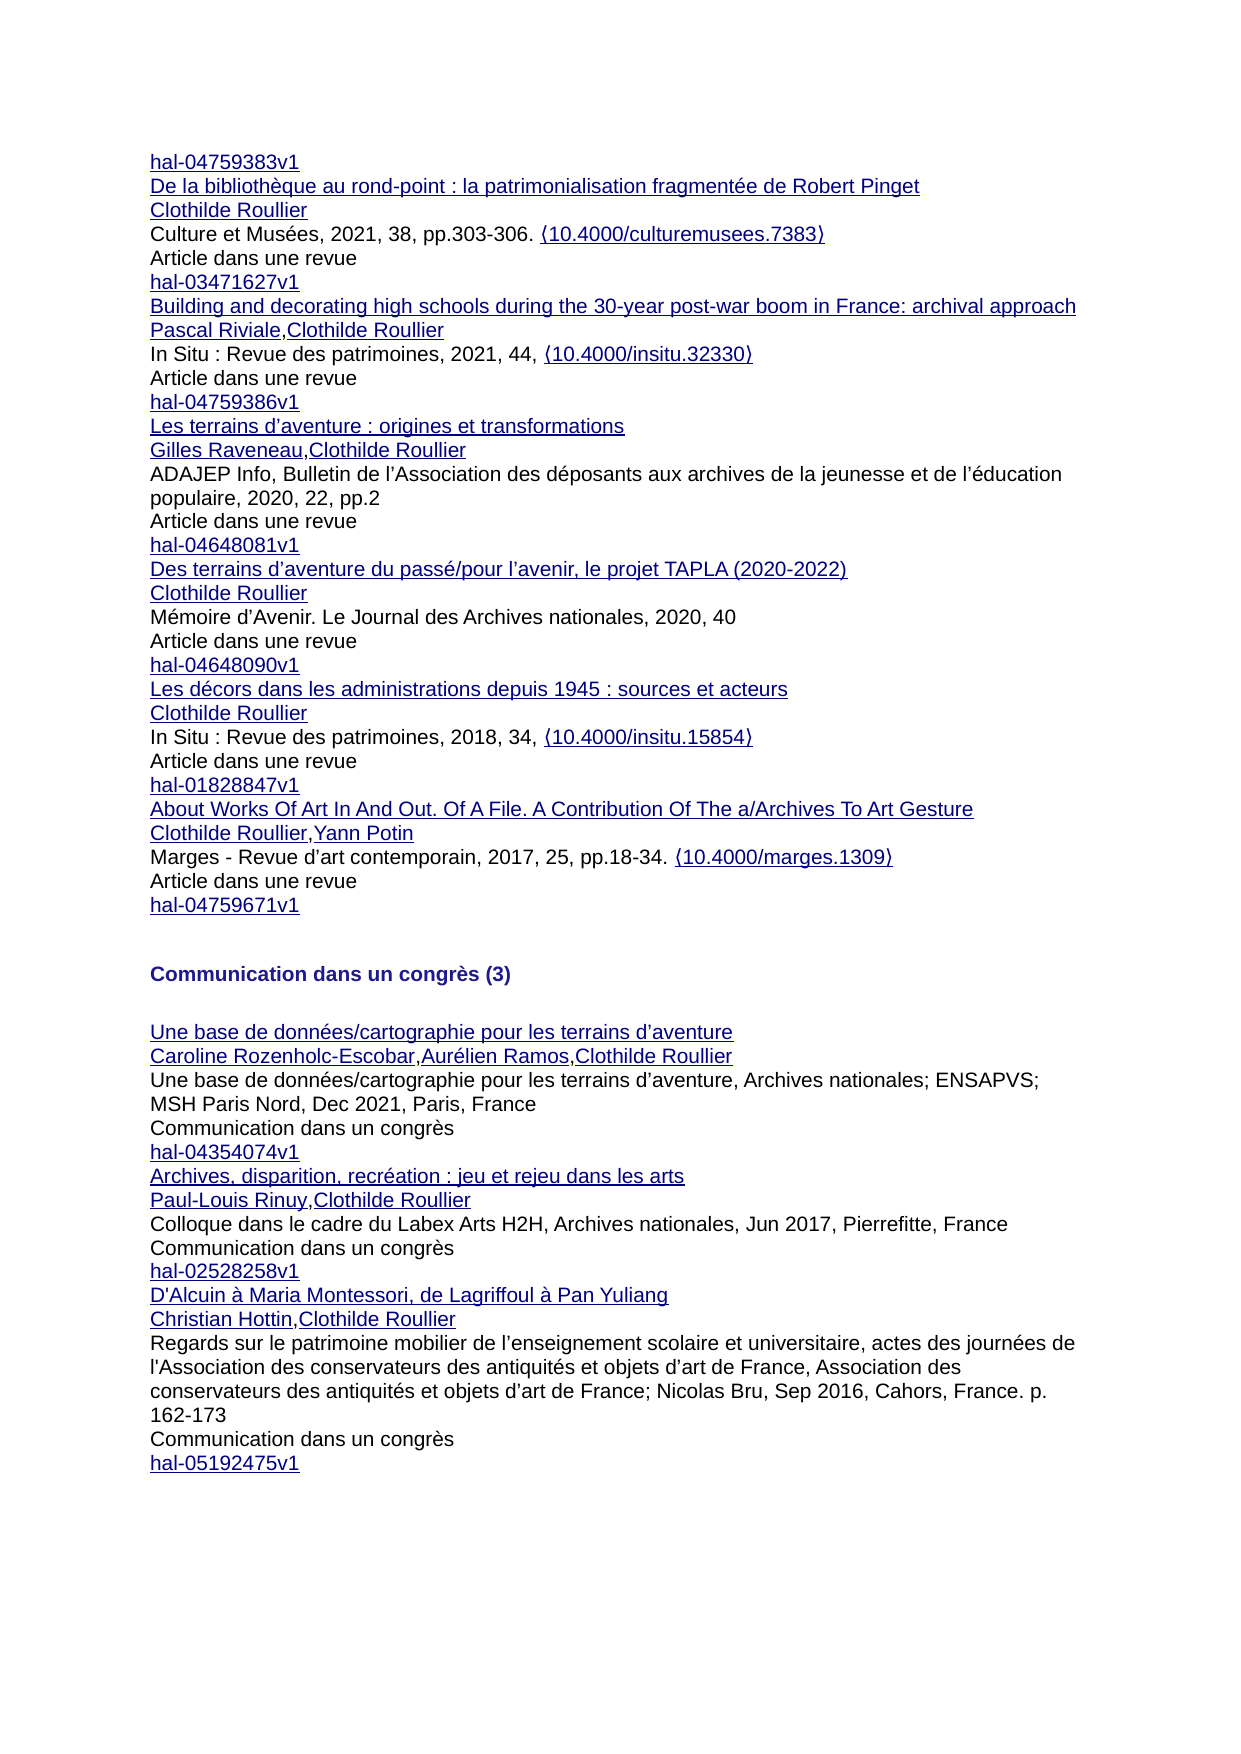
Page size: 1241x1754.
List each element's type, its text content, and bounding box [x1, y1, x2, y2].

table_cell Les terrains d’aventure : origines et transformations Gilles Raveneau,Clothilde Roullier ADAJEP Info, Bulletin de l’Association des déposants aux archives de la jeunesse et de l’éducation populaire, 2020, 22, pp.2 Article dans une revue hal-04648081v1 [150, 414, 1090, 557]
table_cell Des terrains d’aventure du passé/pour l’avenir, le projet TAPLA (2020-2022) Clothilde Roullier Mémoire d’Avenir. Le Journal des Archives nationales, 2020, 40 Article dans une revue hal-04648090v1 [150, 557, 1090, 677]
subtitle Communication dans un congrès (3) [150, 961, 1090, 985]
table_cell Les décors dans les administrations depuis 1945 : sources et acteurs Clothilde Roullier In Situ : Revue des patrimoines, 2018, 34, ⟨10.4000/insitu.15854⟩ Article dans une revue hal-01828847v1 [150, 677, 1090, 797]
table_cell Building and decorating high schools during the 30-year post-war boom in France: archival approach Pascal Riviale,Clothilde Roullier In Situ : Revue des patrimoines, 2021, 44, ⟨10.4000/insitu.32330⟩ Article dans une revue hal-04759386v1 [150, 294, 1090, 413]
table_header Une base de données/cartographie pour les terrains d’aventure Caroline Rozenholc-Escobar,Aurélien Ramos,Clothilde Roullier Une base de données/cartographie pour les terrains d’aventure, Archives nationales; ENSAPVS; MSH Paris Nord, Dec 2021, Paris, France Communication dans un congrès hal-04354074v1 [150, 1020, 1090, 1163]
table_header hal-04759383v1 [150, 150, 1090, 174]
table_cell De la bibliothèque au rond-point : la patrimonialisation fragmentée de Robert Pinget Clothilde Roullier Culture et Musées, 2021, 38, pp.303-306. ⟨10.4000/culturemusees.7383⟩ Article dans une revue hal-03471627v1 [150, 174, 1090, 294]
table_cell Archives, disparition, recréation : jeu et rejeu dans les arts Paul-Louis Rinuy,Clothilde Roullier Colloque dans le cadre du Labex Arts H2H, Archives nationales, Jun 2017, Pierrefitte, France Communication dans un congrès hal-02528258v1 [150, 1164, 1090, 1283]
table_cell D'Alcuin à Maria Montessori, de Lagriffoul à Pan Yuliang Christian Hottin,Clothilde Roullier Regards sur le patrimoine mobilier de l’enseignement scolaire et universitaire, actes des journées de l'Association des conservateurs des antiquités et objets d’art de France, Association des conservateurs des antiquités et objets d’art de France; Nicolas Bru, Sep 2016, Cahors, France. p. 162-173 Communication dans un congrès hal-05192475v1 [150, 1283, 1090, 1475]
table_cell About Works Of Art In And Out. Of A File. A Contribution Of The a/Archives To Art Gesture Clothilde Roullier,Yann Potin Marges - Revue d’art contemporain, 2017, 25, pp.18-34. ⟨10.4000/marges.1309⟩ Article dans une revue hal-04759671v1 [150, 797, 1090, 917]
